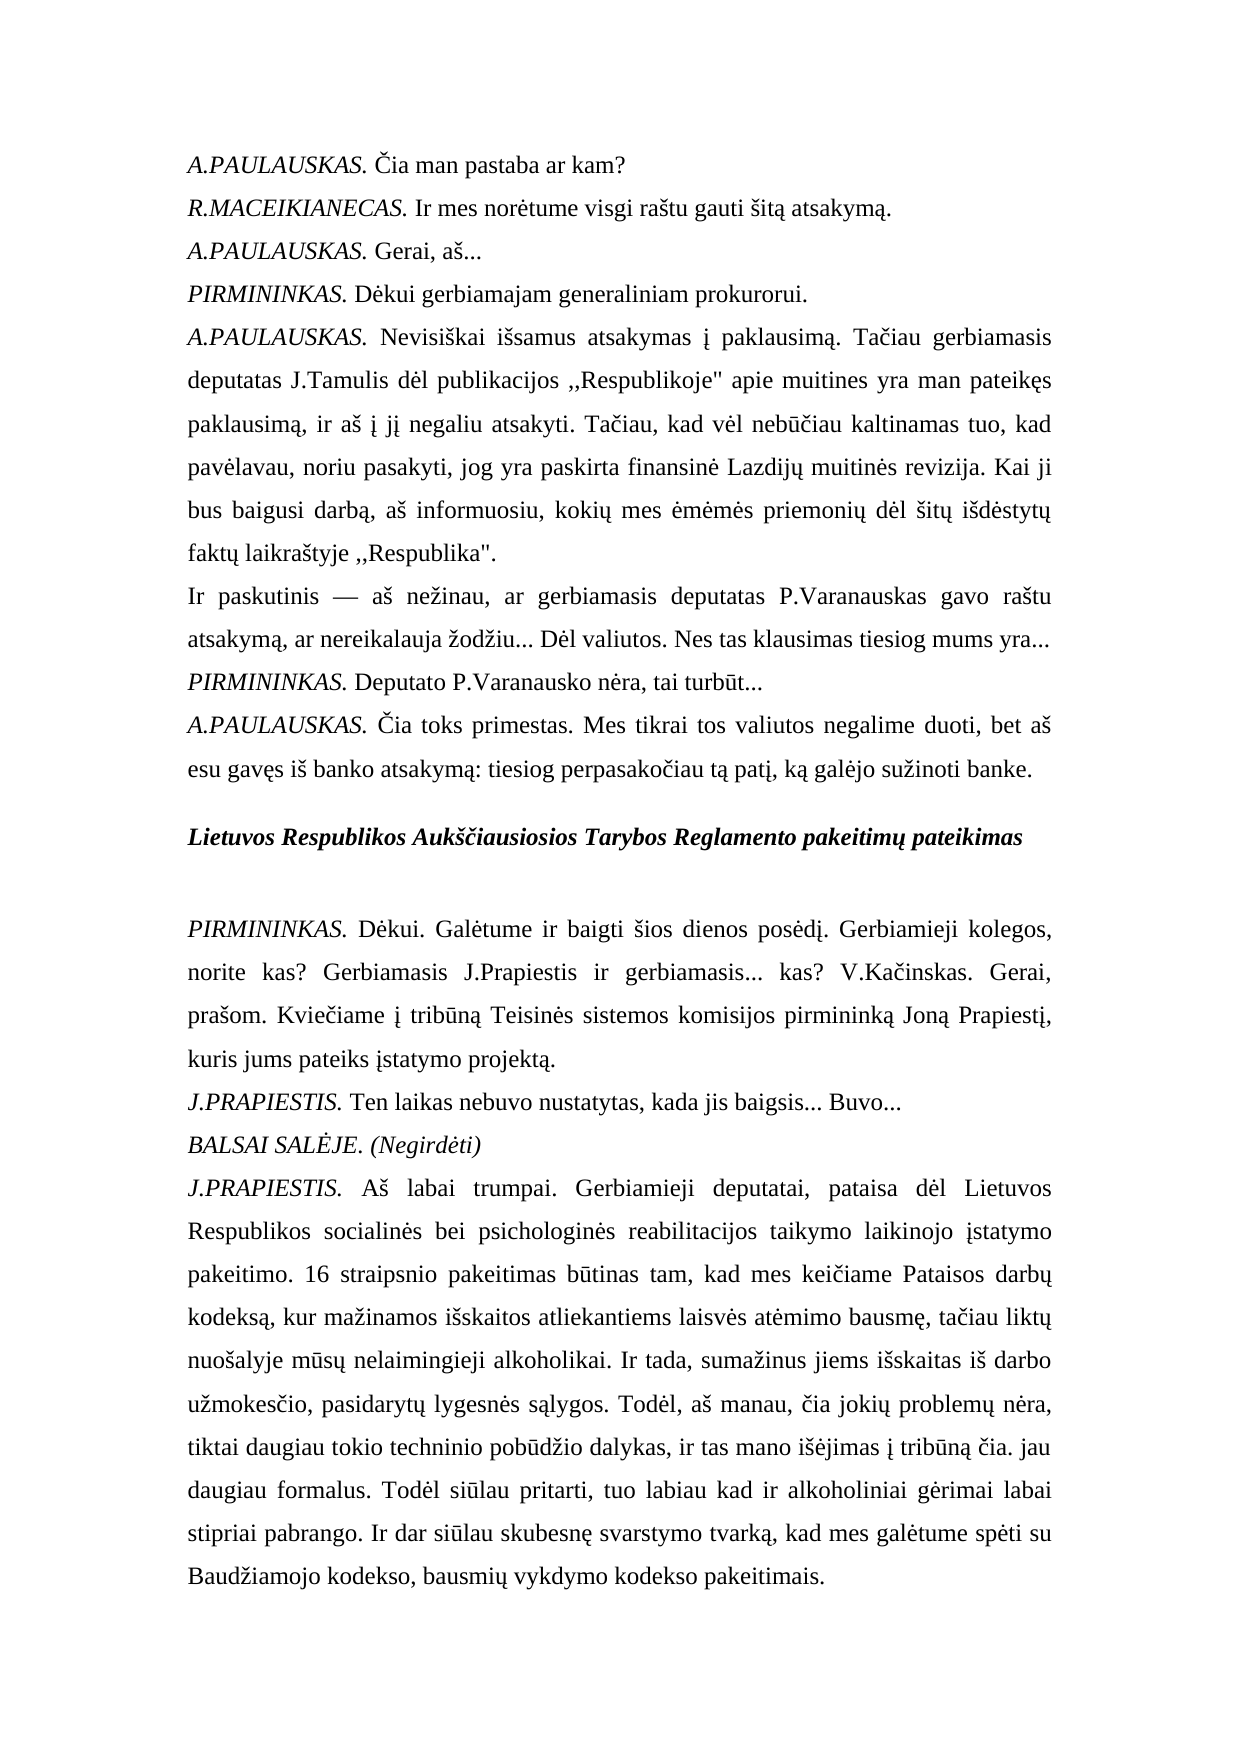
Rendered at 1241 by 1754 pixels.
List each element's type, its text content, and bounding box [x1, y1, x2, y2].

text BALSAI SALĖJE. (Negirdėti) [187, 1130, 1053, 1159]
text R.MACEIKIANECAS. Ir mes norėtume visgi raštu gauti šitą atsakymą. [187, 193, 1053, 222]
text PIRMININKAS. Dėkui. Galėtume ir baigti šios dienos posėdį. Gerbiamieji kolegos, norite kas? Gerbiamasis J.Prapiestis ir gerbiamasis... kas? V.Kačinskas. Gerai, prašom. Kviečiame į tribūną Teisinės sistemos komisijos pirmininką Joną Prapiestį, kuris jums pateiks įstatymo projektą. [187, 914, 1053, 1072]
text Ir paskutinis — aš nežinau, ar gerbiamasis deputatas P.Varanauskas gavo raštu atsakymą, ar nereikalauja žodžiu... Dėl valiutos. Nes tas klausimas tiesiog mums yra... [187, 581, 1053, 653]
subtitle Lietuvos Respublikos Aukščiausiosios Tarybos Reglamento pakeitimų pateikimas [187, 822, 1053, 851]
text J.PRAPIESTIS. Aš labai trumpai. Gerbiamieji deputatai, pataisa dėl Lietuvos Respublikos socialinės bei psichologinės reabilitacijos taikymo laikinojo įstatymo pakeitimo. 16 straipsnio pakeitimas būtinas tam, kad mes keičiame Pataisos darbų kodeksą, kur mažinamos išskaitos atliekantiems laisvės atėmimo bausmę, tačiau liktų nuošalyje mūsų nelaimingieji alkoholikai. Ir tada, sumažinus jiems išskaitas iš darbo užmokesčio, pasidarytų lygesnės sąlygos. Todėl, aš manau, čia jokių problemų nėra, tiktai daugiau tokio techninio pobūdžio dalykas, ir tas mano išėjimas į tribūną čia. jau daugiau formalus. Todėl siūlau pritarti, tuo labiau kad ir alkoholiniai gėrimai labai stipriai pabrango. Ir dar siūlau skubesnę svarstymo tvarką, kad mes galėtume spėti su Baudžiamojo kodekso, bausmių vykdymo kodekso pakeitimais. [187, 1173, 1053, 1590]
text PIRMININKAS. Deputato P.Varanausko nėra, tai turbūt... [187, 667, 1053, 696]
text A.PAULAUSKAS. Nevisiškai išsamus atsakymas į paklausimą. Tačiau gerbiamasis deputatas J.Tamulis dėl publikacijos ,,Respublikoje" apie muitines yra man pateikęs paklausimą, ir aš į jį negaliu atsakyti. Tačiau, kad vėl nebūčiau kaltinamas tuo, kad pavėlavau, noriu pasakyti, jog yra paskirta finansinė Lazdijų muitinės revizija. Kai ji bus baigusi darbą, aš informuosiu, kokių mes ėmėmės priemonių dėl šitų išdėstytų faktų laikraštyje ,,Respublika". [187, 322, 1053, 567]
text A.PAULAUSKAS. Čia toks primestas. Mes tikrai tos valiutos negalime duoti, bet aš esu gavęs iš banko atsakymą: tiesiog perpasakočiau tą patį, ką galėjo sužinoti banke. [187, 711, 1053, 782]
text A.PAULAUSKAS. Gerai, aš... [187, 236, 1053, 265]
text A.PAULAUSKAS. Čia man pastaba ar kam? [187, 150, 1053, 179]
text J.PRAPIESTIS. Ten laikas nebuvo nustatytas, kada jis baigsis... Buvo... [187, 1087, 1053, 1116]
text PIRMININKAS. Dėkui gerbiamajam generaliniam prokurorui. [187, 279, 1053, 308]
